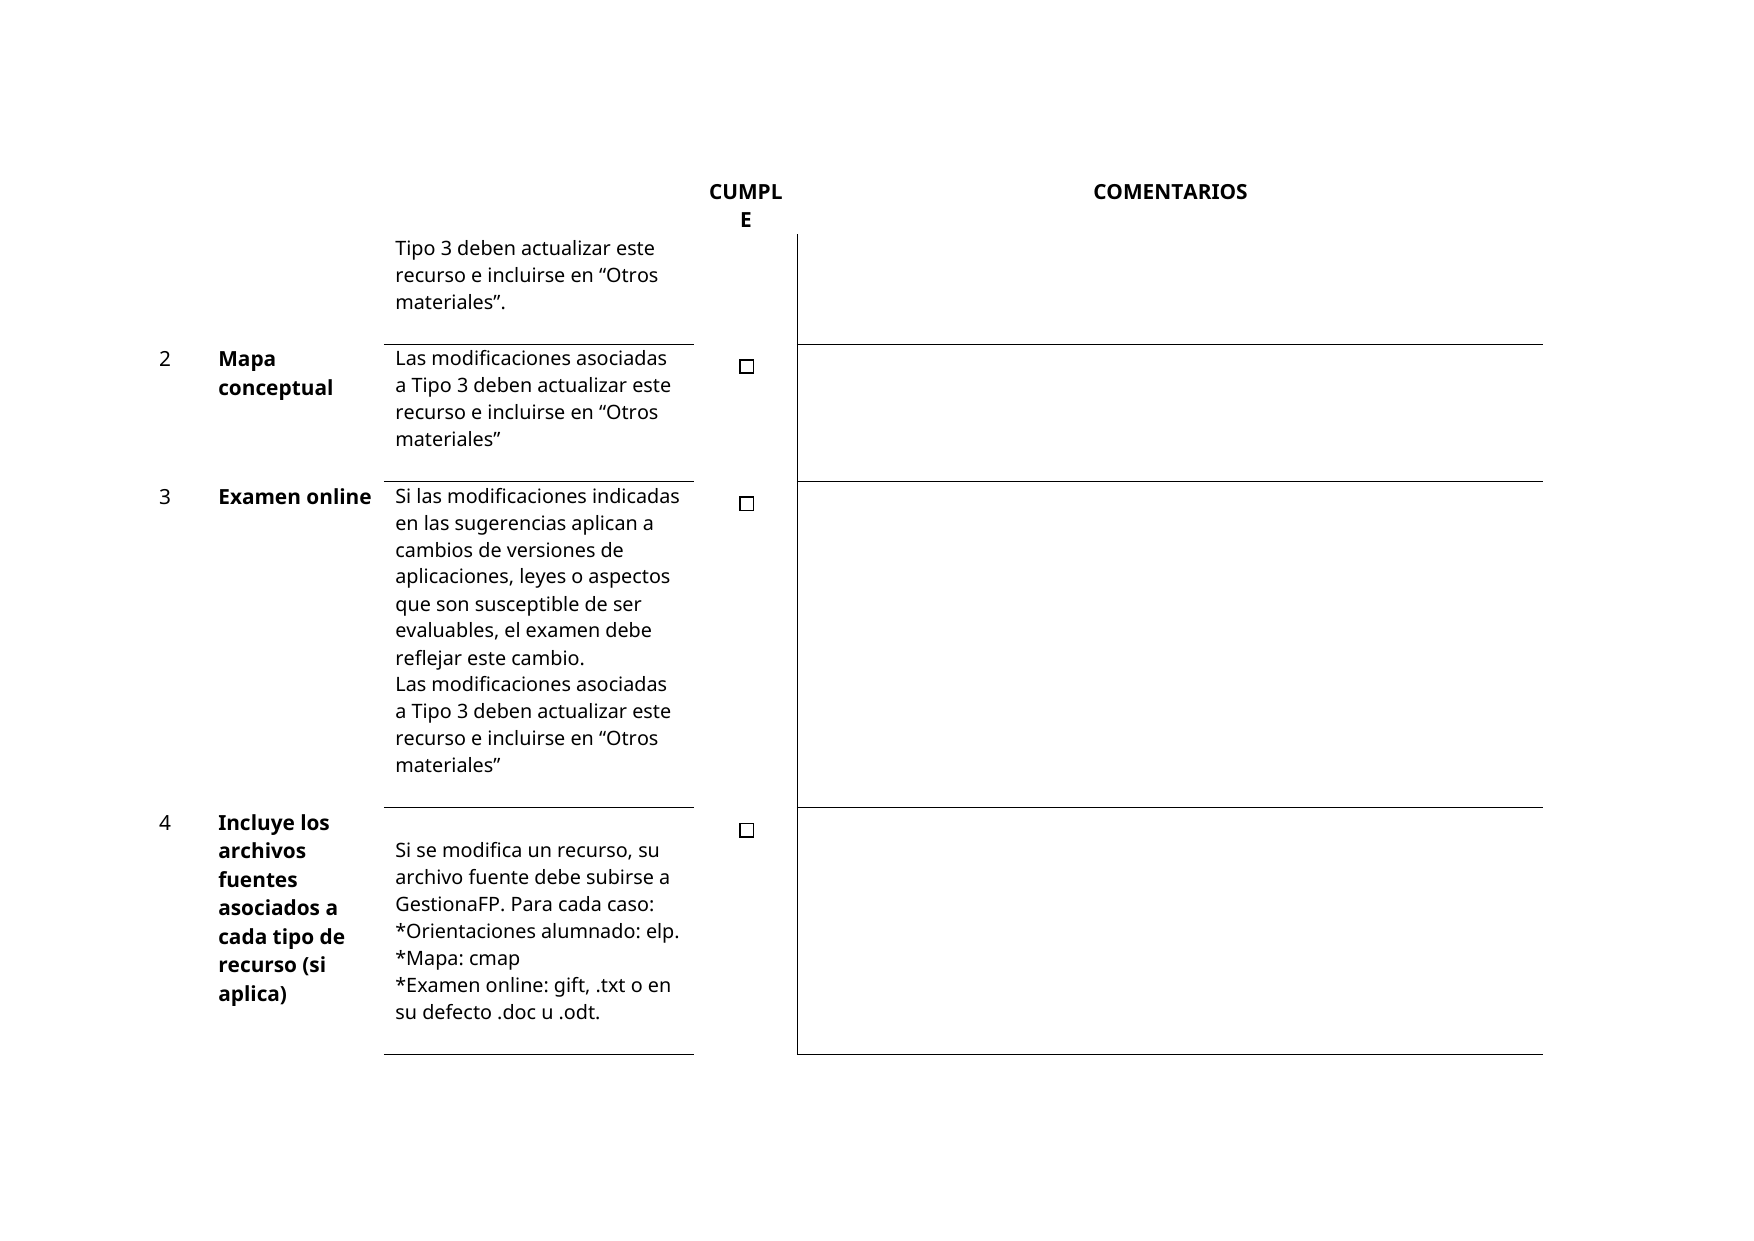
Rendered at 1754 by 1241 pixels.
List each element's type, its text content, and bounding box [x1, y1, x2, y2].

table_cell Las modificaciones asociadas a Tipo 3 deben actualizar este recurso e incluirse en “Otros materiales” [384, 345, 694, 481]
table_cell Si se modifica un recurso, su archivo fuente debe subirse a GestionaFP. Para cada caso: *Orientaciones alumnado: elp. *Mapa: cmap *Examen online: gift, .txt o en su defecto .doc u .odt. [384, 808, 694, 1054]
table_cell [798, 482, 1543, 807]
table_cell [798, 345, 1543, 481]
table_header COMENTARIOS [797, 177, 1543, 234]
table_header [207, 177, 443, 234]
table_cell [694, 481, 797, 807]
table_cell [694, 344, 797, 481]
table_cell [148, 234, 207, 343]
table_cell 4 [148, 807, 207, 1054]
table_header CUMPLE [694, 177, 797, 234]
table_cell Incluye los archivos fuentes asociados a cada tipo de recurso (si aplica) [207, 807, 384, 1054]
table_cell Examen online [207, 481, 384, 807]
table_cell Si las modificaciones indicadas en las sugerencias aplican a cambios de versiones de aplicaciones, leyes o aspectos que son susceptible de ser evaluables, el examen debe reflejar este cambio. Las modificaciones asociadas a Tipo 3 deben actualizar este recurso e incluirse en “Otros materiales” [384, 482, 694, 807]
table_cell 2 [148, 344, 207, 481]
table_cell Tipo 3 deben actualizar este recurso e incluirse en “Otros materiales”. [384, 234, 694, 343]
table_cell [694, 234, 797, 343]
table_header [443, 177, 694, 234]
table_cell [798, 808, 1543, 1054]
table_header [148, 177, 207, 234]
table_cell [694, 807, 797, 1054]
table_cell Mapa conceptual [207, 344, 384, 481]
table_cell [798, 234, 1543, 343]
table_cell 3 [148, 481, 207, 807]
table_cell [207, 234, 384, 343]
